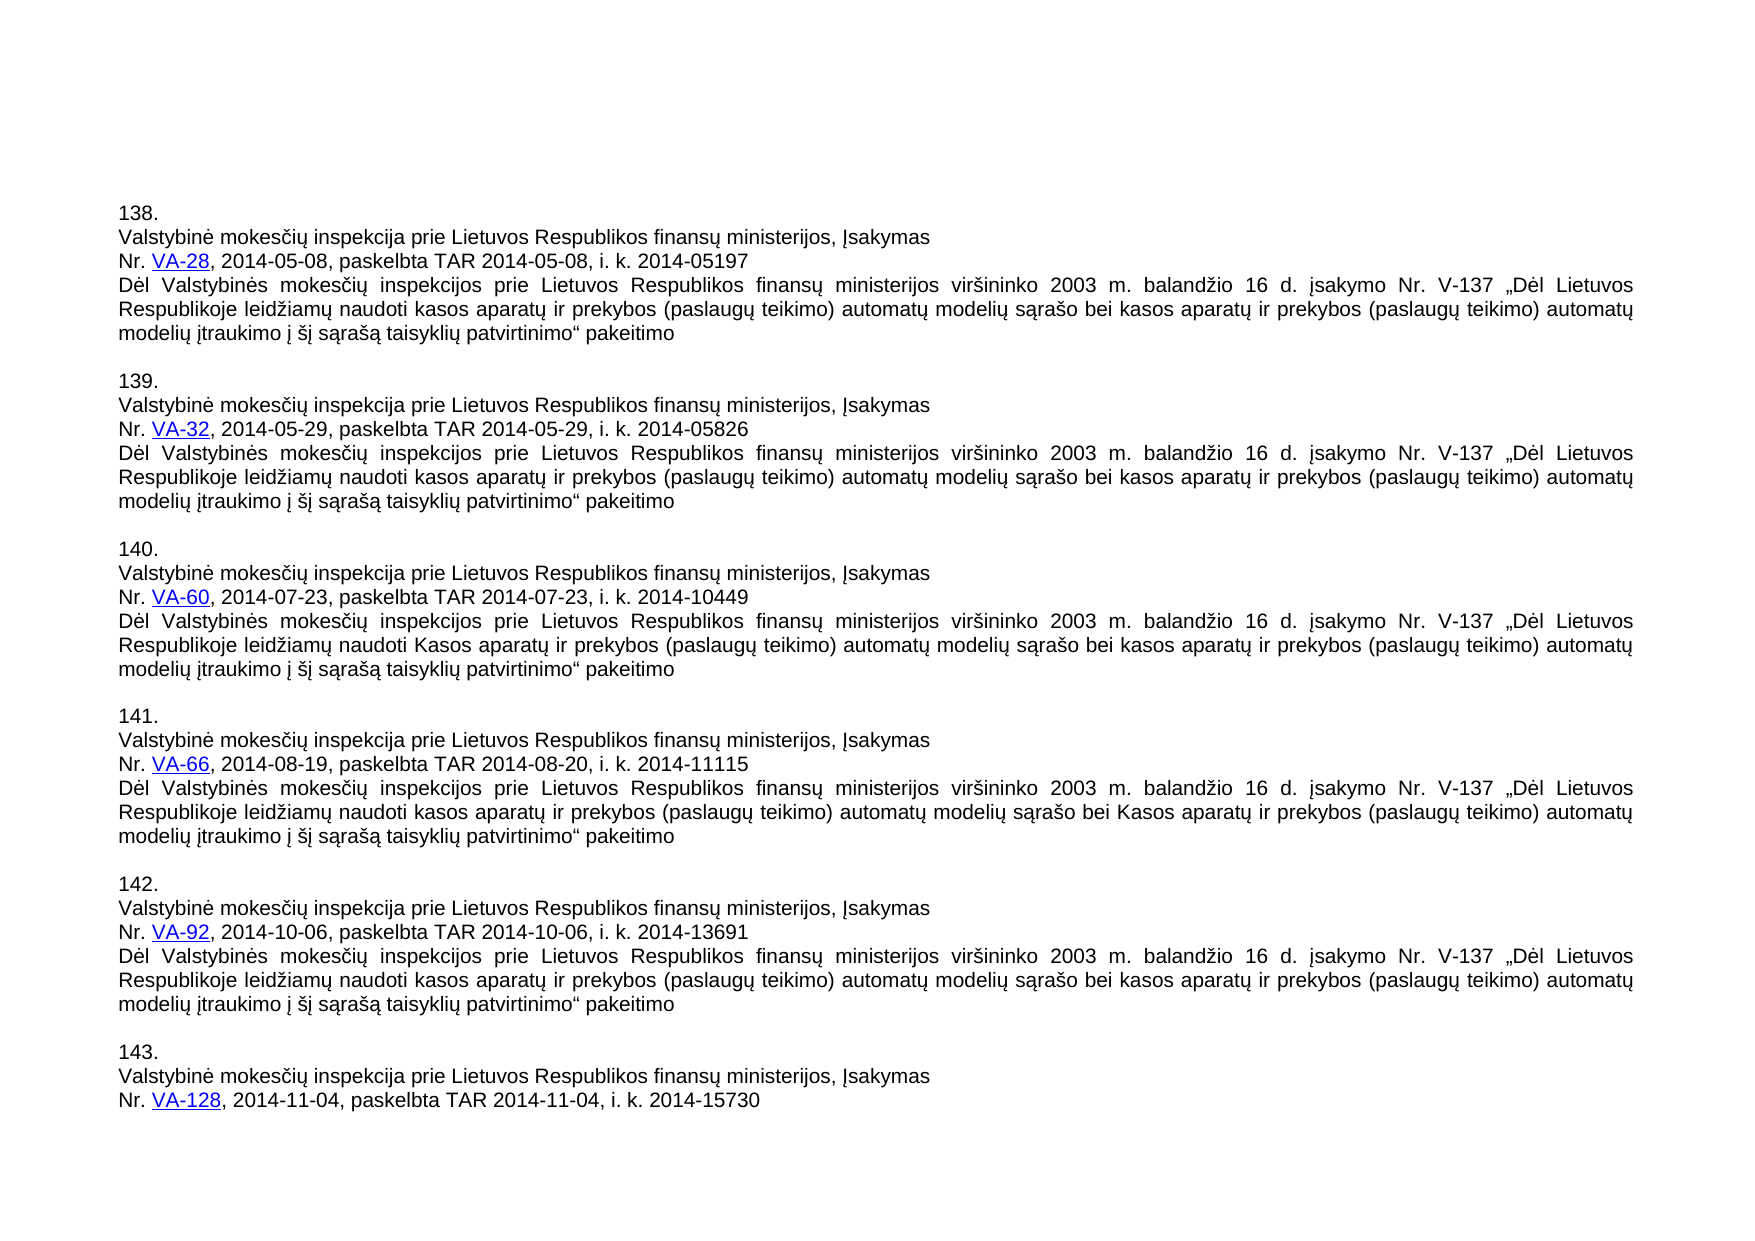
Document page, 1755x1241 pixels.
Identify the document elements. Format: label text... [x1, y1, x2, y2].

text Nr. VA-32, 2014-05-29, paskelbta TAR 2014-05-29, i. k. 2014-05826 [118, 417, 1636, 441]
text Valstybinė mokesčių inspekcija prie Lietuvos Respublikos finansų ministerijos, Įsakymas [118, 393, 1636, 417]
text Valstybinė mokesčių inspekcija prie Lietuvos Respublikos finansų ministerijos, Įsakymas [118, 225, 1636, 249]
text Valstybinė mokesčių inspekcija prie Lietuvos Respublikos finansų ministerijos, Įsakymas [118, 728, 1636, 752]
text Nr. VA-92, 2014-10-06, paskelbta TAR 2014-10-06, i. k. 2014-13691 [118, 920, 1636, 944]
text Dėl Valstybinės mokesčių inspekcijos prie Lietuvos Respublikos finansų ministerijos viršininko 2003 m. balandžio 16 d. įsakymo Nr. V-137 „Dėl Lietuvos Respublikoje leidžiamų naudoti kasos aparatų ir prekybos (paslaugų teikimo) automatų modelių sąrašo bei Kasos aparatų ir prekybos (paslaugų teikimo) automatų modelių įtraukimo į šį sąrašą taisyklių patvirtinimo“ pakeitimo [118, 776, 1636, 848]
text 139. [118, 369, 1636, 393]
text Valstybinė mokesčių inspekcija prie Lietuvos Respublikos finansų ministerijos, Įsakymas [118, 896, 1636, 920]
text 142. [118, 872, 1636, 896]
text Dėl Valstybinės mokesčių inspekcijos prie Lietuvos Respublikos finansų ministerijos viršininko 2003 m. balandžio 16 d. įsakymo Nr. V-137 „Dėl Lietuvos Respublikoje leidžiamų naudoti Kasos aparatų ir prekybos (paslaugų teikimo) automatų modelių sąrašo bei kasos aparatų ir prekybos (paslaugų teikimo) automatų modelių įtraukimo į šį sąrašą taisyklių patvirtinimo“ pakeitimo [118, 608, 1636, 680]
text 141. [118, 704, 1636, 728]
text Valstybinė mokesčių inspekcija prie Lietuvos Respublikos finansų ministerijos, Įsakymas [118, 561, 1636, 584]
text 138. [118, 201, 1636, 225]
text Valstybinė mokesčių inspekcija prie Lietuvos Respublikos finansų ministerijos, Įsakymas [118, 1064, 1636, 1088]
text Nr. VA-60, 2014-07-23, paskelbta TAR 2014-07-23, i. k. 2014-10449 [118, 584, 1636, 608]
text Nr. VA-66, 2014-08-19, paskelbta TAR 2014-08-20, i. k. 2014-11115 [118, 752, 1636, 776]
text Nr. VA-28, 2014-05-08, paskelbta TAR 2014-05-08, i. k. 2014-05197 [118, 249, 1636, 273]
text Dėl Valstybinės mokesčių inspekcijos prie Lietuvos Respublikos finansų ministerijos viršininko 2003 m. balandžio 16 d. įsakymo Nr. V-137 „Dėl Lietuvos Respublikoje leidžiamų naudoti kasos aparatų ir prekybos (paslaugų teikimo) automatų modelių sąrašo bei kasos aparatų ir prekybos (paslaugų teikimo) automatų modelių įtraukimo į šį sąrašą taisyklių patvirtinimo“ pakeitimo [118, 441, 1636, 513]
text Dėl Valstybinės mokesčių inspekcijos prie Lietuvos Respublikos finansų ministerijos viršininko 2003 m. balandžio 16 d. įsakymo Nr. V-137 „Dėl Lietuvos Respublikoje leidžiamų naudoti kasos aparatų ir prekybos (paslaugų teikimo) automatų modelių sąrašo bei kasos aparatų ir prekybos (paslaugų teikimo) automatų modelių įtraukimo į šį sąrašą taisyklių patvirtinimo“ pakeitimo [118, 944, 1636, 1016]
text 140. [118, 537, 1636, 561]
text Dėl Valstybinės mokesčių inspekcijos prie Lietuvos Respublikos finansų ministerijos viršininko 2003 m. balandžio 16 d. įsakymo Nr. V-137 „Dėl Lietuvos Respublikoje leidžiamų naudoti kasos aparatų ir prekybos (paslaugų teikimo) automatų modelių sąrašo bei kasos aparatų ir prekybos (paslaugų teikimo) automatų modelių įtraukimo į šį sąrašą taisyklių patvirtinimo“ pakeitimo [118, 273, 1636, 345]
text Nr. VA-128, 2014-11-04, paskelbta TAR 2014-11-04, i. k. 2014-15730 [118, 1088, 1636, 1112]
text 143. [118, 1040, 1636, 1064]
